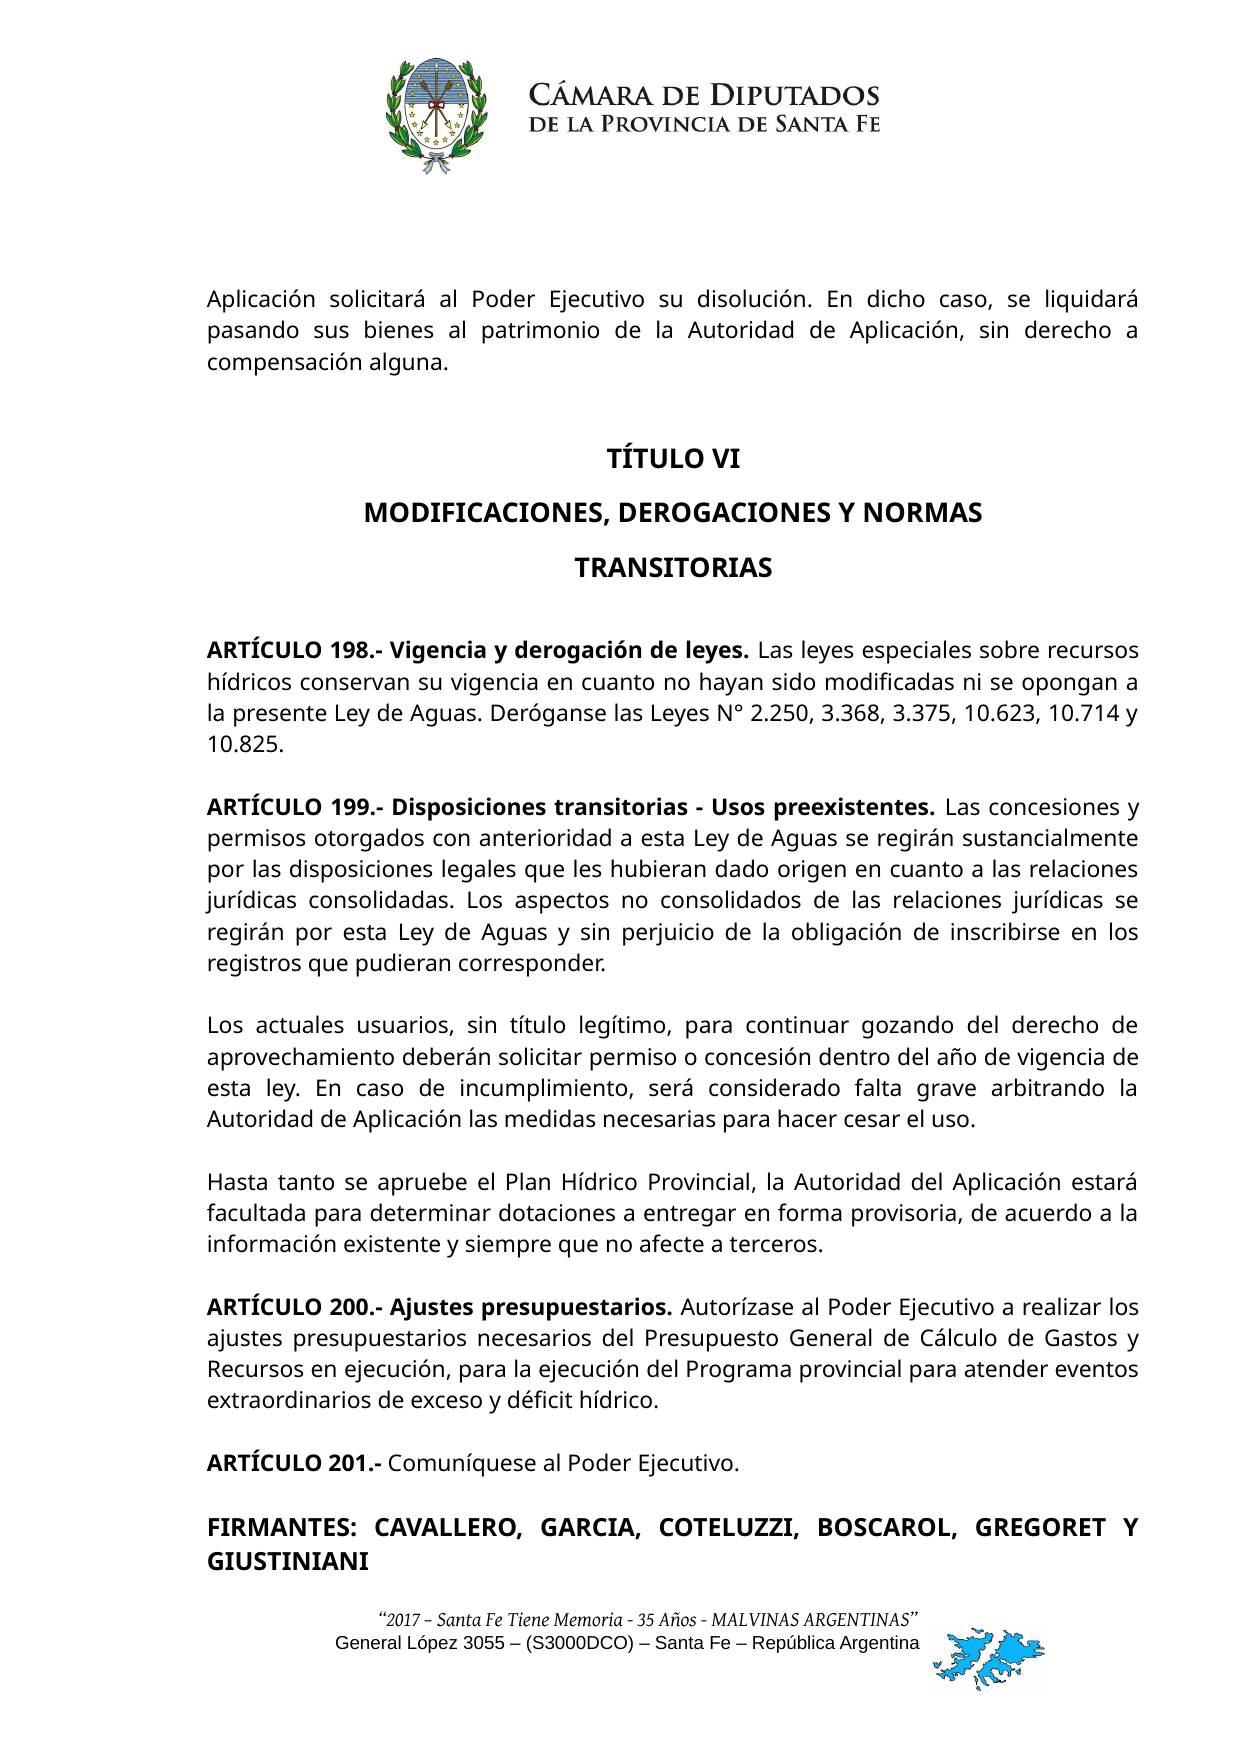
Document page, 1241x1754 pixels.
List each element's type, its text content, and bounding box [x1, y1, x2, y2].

text ARTÍCULO 201.- Comuníquese al Poder Ejecutivo. [207, 1447, 1140, 1478]
picture [386, 58, 880, 179]
picture [926, 1622, 1048, 1695]
text Aplicación solicitará al Poder Ejecutivo su disolución. En dicho caso, se liquidará pasando sus bienes al patrimonio de la Autoridad de Aplicación, sin derecho a compensación alguna. [207, 283, 1140, 377]
text TÍTULO VI [207, 439, 1140, 476]
text ARTÍCULO 199.- Disposiciones transitorias - Usos preexistentes. Las concesiones y permisos otorgados con anterioridad a esta Ley de Aguas se regirán sustancialmente por las disposiciones legales que les hubieran dado origen en cuanto a las relaciones jurídicas consolidadas. Los aspectos no consolidados de las relaciones jurídicas se regirán por esta Ley de Aguas y sin perjuicio de la obligación de inscribirse en los registros que pudieran corresponder. [207, 790, 1140, 978]
text Los actuales usuarios, sin título legítimo, para continuar gozando del derecho de aprovechamiento deberán solicitar permiso o concesión dentro del año de vigencia de esta ley. En caso de incumplimiento, será considerado falta grave arbitrando la Autoridad de Aplicación las medidas necesarias para hacer cesar el uso. [207, 1009, 1140, 1134]
text ARTÍCULO 200.- Ajustes presupuestarios. Autorízase al Poder Ejecutivo a realizar los ajustes presupuestarios necesarios del Presupuesto General de Cálculo de Gastos y Recursos en ejecución, para la ejecución del Programa provincial para atender eventos extraordinarios de exceso y déficit hídrico. [207, 1290, 1140, 1415]
text TRANSITORIAS [207, 548, 1140, 585]
text ARTÍCULO 198.- Vigencia y derogación de leyes. Las leyes especiales sobre recursos hídricos conservan su vigencia en cuanto no hayan sido modificadas ni se opongan a la presente Ley de Aguas. Deróganse las Leyes N° 2.250, 3.368, 3.375, 10.623, 10.714 y 10.825. [207, 634, 1140, 759]
text MODIFICACIONES, DEROGACIONES Y NORMAS [207, 494, 1140, 531]
text FIRMANTES: CAVALLERO, GARCIA, COTELUZZI, BOSCAROL, GREGORET Y GIUSTINIANI [207, 1509, 1140, 1577]
text Hasta tanto se apruebe el Plan Hídrico Provincial, la Autoridad del Aplicación estará facultada para determinar dotaciones a entregar en forma provisoria, de acuerdo a la información existente y siempre que no afecte a terceros. [207, 1165, 1140, 1259]
